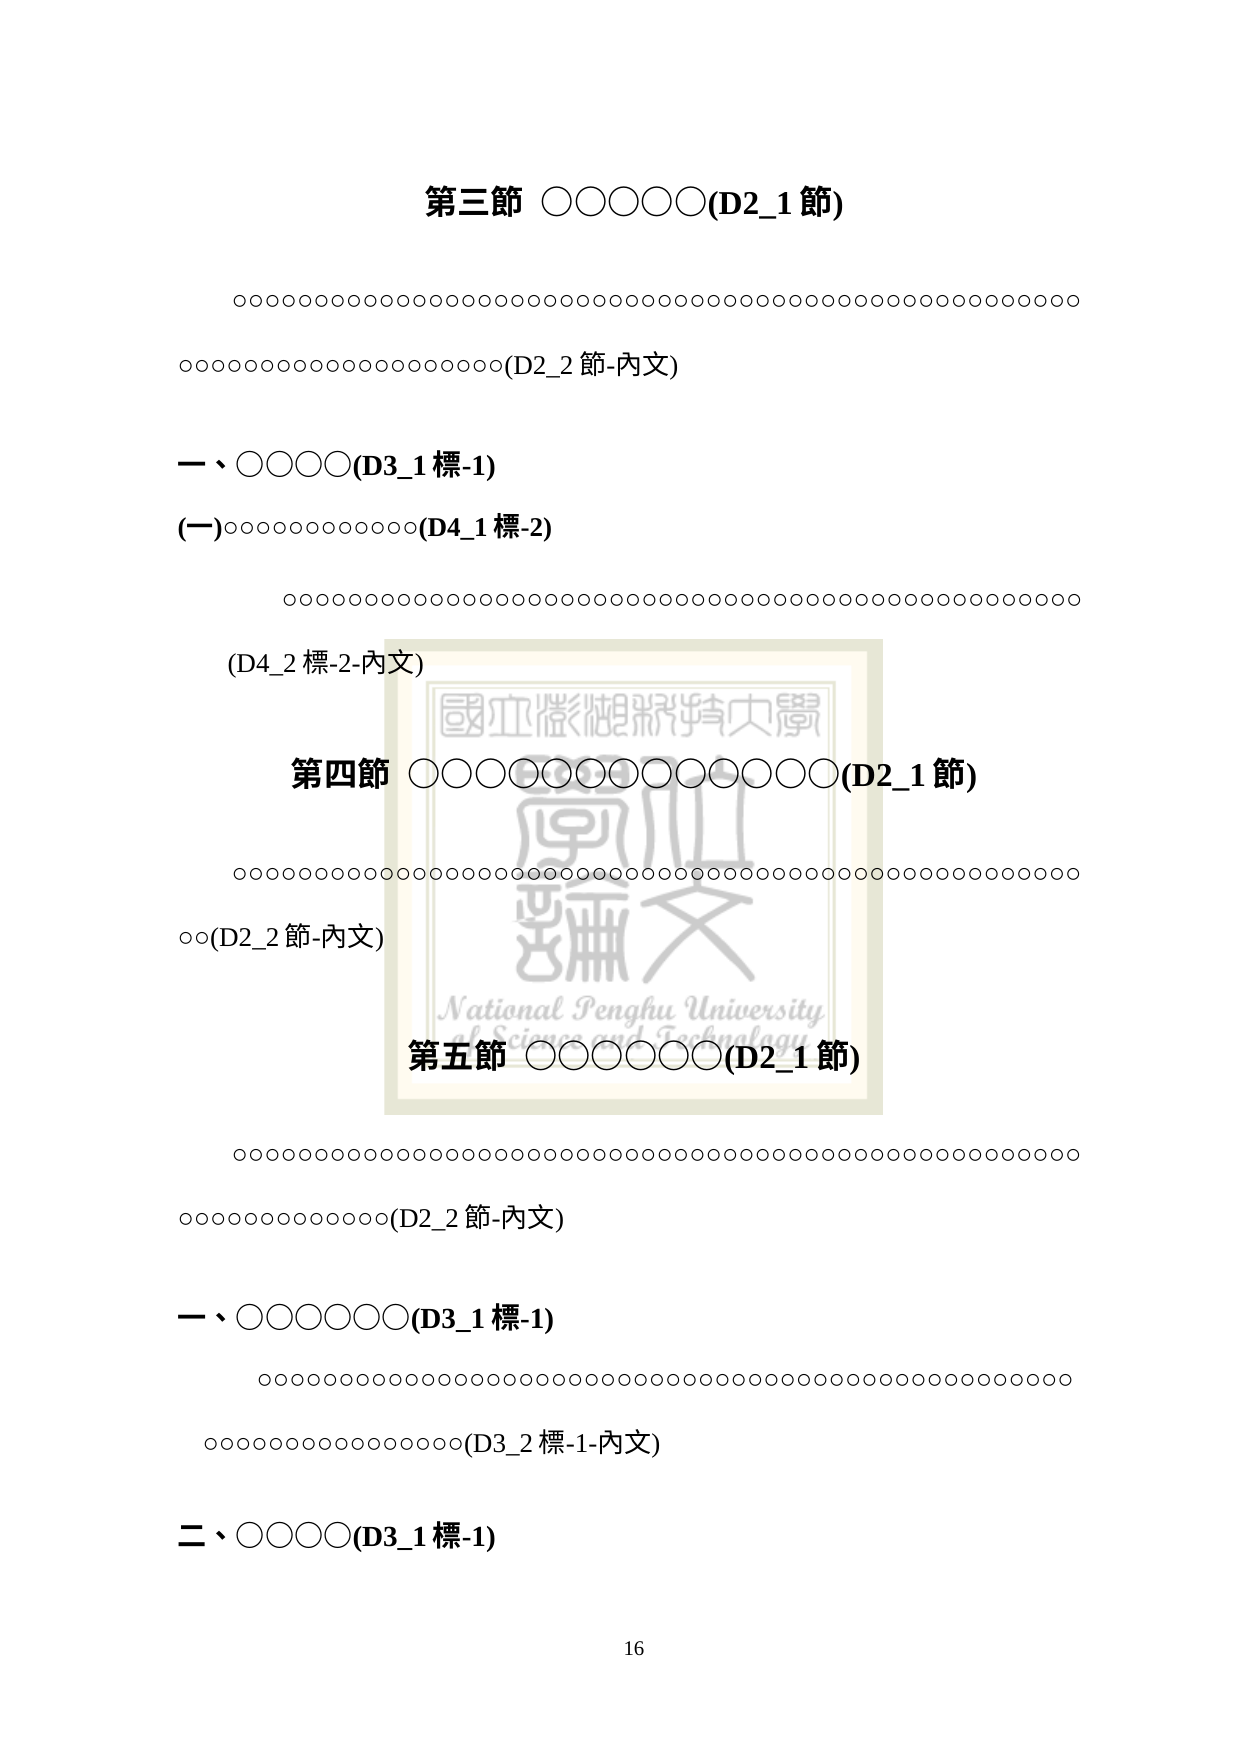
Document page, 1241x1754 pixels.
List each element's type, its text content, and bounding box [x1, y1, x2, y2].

text ○○○○○○○○○○○○○○○○○○○○○○○○○○○○○○○○○○○○○○○○○○○○○○○○○○○○○○○○○○○○○○○○○○(D3_2標-1-內文) [202, 1337, 1090, 1462]
text ○○○○○○○○○○○○○○○○○○○○○○○○○○○○○○○○○○○○○○○○○○○○○○○○○○○○○○(D2_2節-內文) [883, 831, 1090, 956]
subtitle 第五節 ○○○○○○(D2_1節) [883, 1012, 1090, 1074]
text ○○○○○○○○○○○○○○○○○○○○○○○○○○○○○○○○○○○○○○○○○○○○○○○○○○○○○○(D2_2節-內文) [177, 831, 384, 956]
subtitle 第四節 ○○○○○○○○○○○○○(D2_1節) [177, 731, 384, 793]
text (一)○○○○○○○○○○○○(D4_1標-2) [177, 483, 1090, 546]
subtitle 第五節 ○○○○○○(D2_1節) [177, 1012, 384, 1074]
text 二、○○○○(D3_1標-1) [177, 1492, 1090, 1554]
subtitle 第三節 ○○○○○(D2_1節) [177, 158, 1090, 221]
text 一、○○○○○○(D3_1標-1) [177, 1274, 1090, 1337]
subtitle 第四節 ○○○○○○○○○○○○○(D2_1節) [883, 731, 1090, 793]
text 一、○○○○(D3_1標-1) [177, 421, 1090, 483]
text ○○○○○○○○○○○○○○○○○○○○○○○○○○○○○○○○○○○○○○○○○○○○○○○○○○○○○○○○○○○○○○○○○(D2_2節-內文) [177, 1112, 1090, 1237]
text ○○○○○○○○○○○○○○○○○○○○○○○○○○○○○○○○○○○○○○○○○○○○○○○○○○○○○○○○○○○○○○○○○○○○○○○○(D2_2節-內文) [177, 258, 1090, 383]
text ○○○○○○○○○○○○○○○○○○○○○○○○○○○○○○○○○○○○○○○○○○○○○○○○○(D4_2標-2-內文) [227, 557, 1090, 682]
